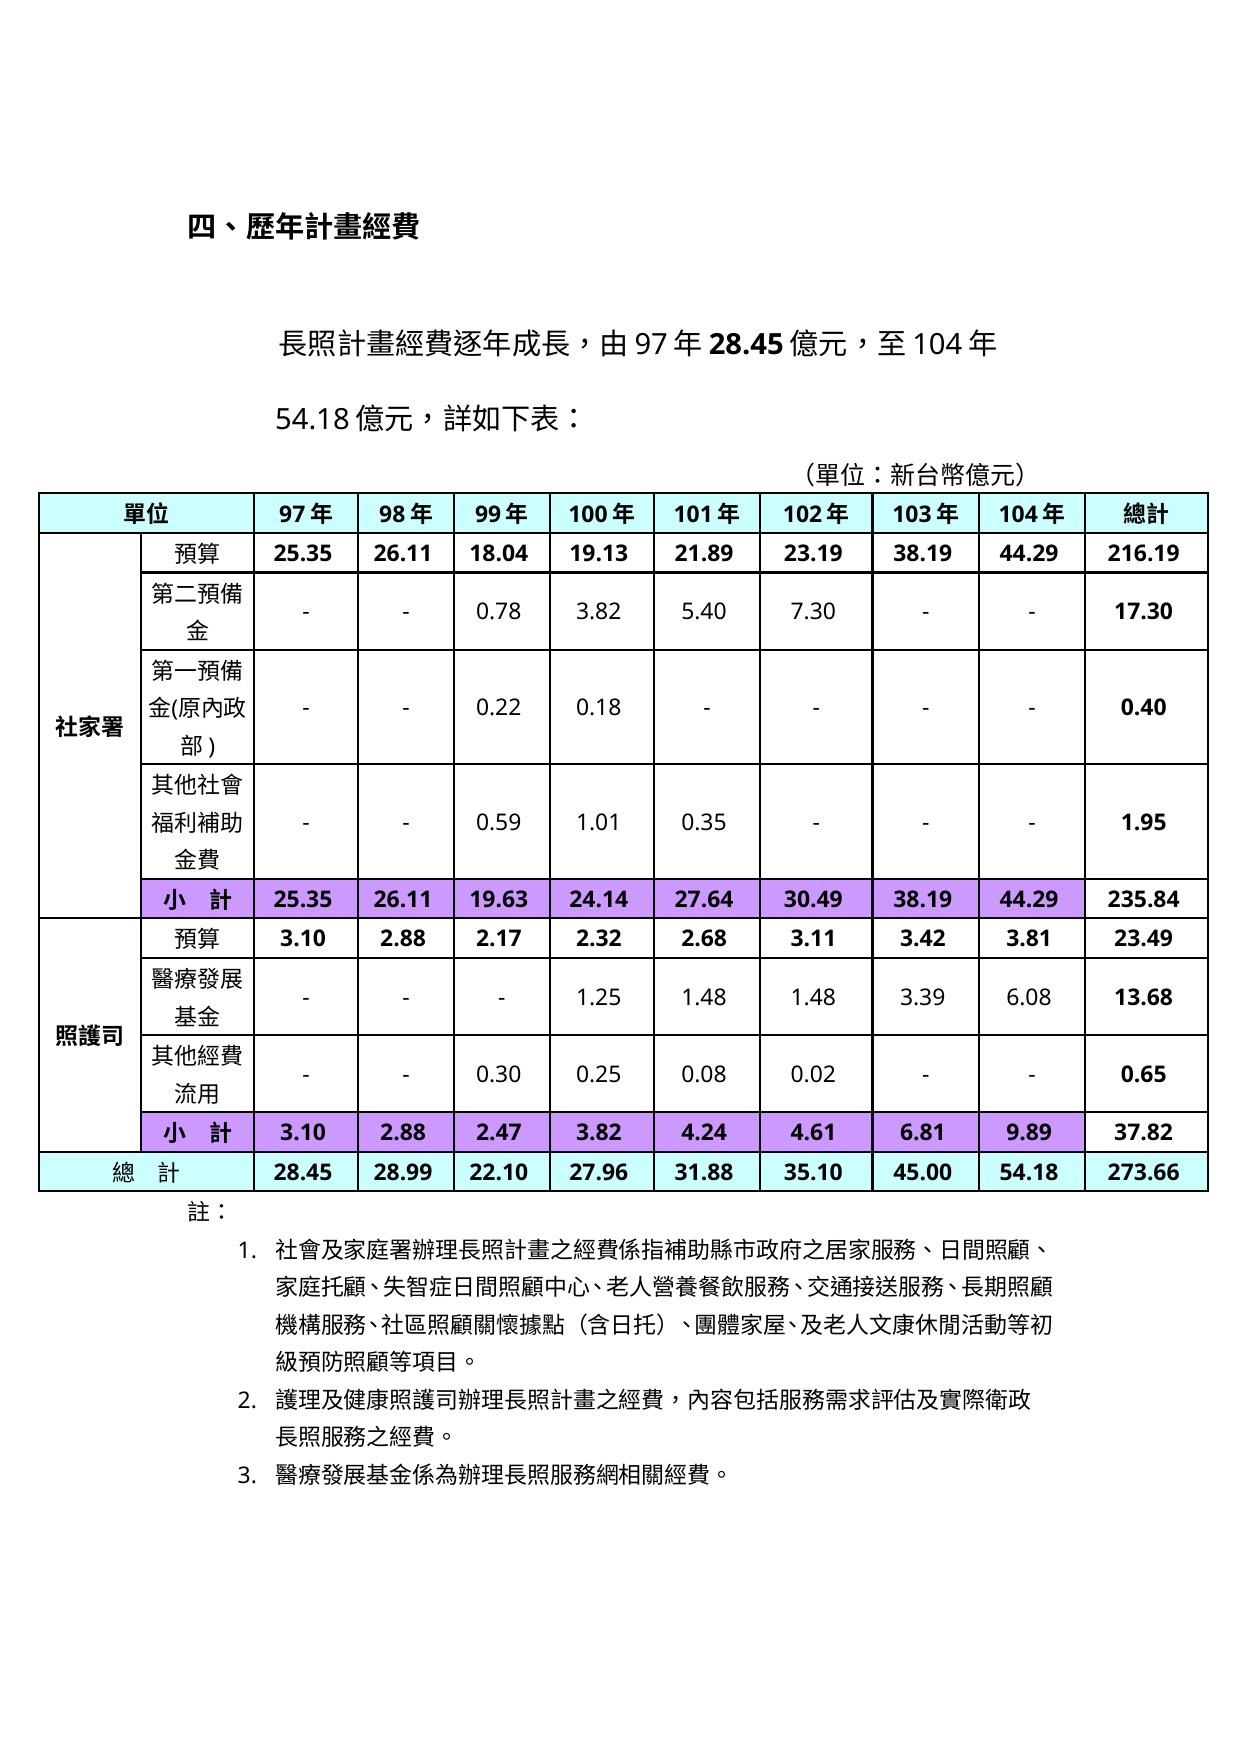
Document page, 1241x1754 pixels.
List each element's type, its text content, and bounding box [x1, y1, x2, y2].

table_cell 26.11 [359, 534, 453, 571]
table_cell - [359, 651, 453, 763]
table_cell 其他社會福利補助金費 [142, 765, 253, 878]
table_cell 3.10 [255, 1113, 357, 1151]
table_cell - [874, 1036, 978, 1111]
table_cell 17.30 [1086, 574, 1207, 648]
table_header 單位 [40, 494, 253, 532]
table_cell 2.17 [455, 919, 549, 957]
table_cell 2.88 [359, 1113, 453, 1151]
table_cell 23.49 [1086, 919, 1207, 957]
table_cell 預算 [142, 534, 253, 571]
table_cell 總 計 [40, 1153, 253, 1190]
table_cell 6.08 [980, 959, 1084, 1034]
table_cell 0.59 [455, 765, 549, 878]
table_cell 3.42 [874, 919, 978, 957]
table_cell - [980, 765, 1084, 878]
table_cell 44.29 [980, 534, 1084, 571]
table_cell 0.02 [761, 1036, 871, 1111]
table_cell - [359, 1036, 453, 1111]
table_cell 35.10 [761, 1153, 871, 1190]
table_cell 54.18 [980, 1153, 1084, 1190]
table_cell - [980, 574, 1084, 648]
table_cell 其他經費流用 [142, 1036, 253, 1111]
table_cell 0.30 [455, 1036, 549, 1111]
table_cell 1.25 [551, 959, 653, 1034]
table_cell 45.00 [874, 1153, 978, 1190]
table_cell - [761, 651, 871, 763]
table_cell 3.82 [551, 1113, 653, 1151]
table_cell 6.81 [874, 1113, 978, 1151]
table_cell - [655, 651, 759, 763]
table_cell 216.19 [1086, 534, 1207, 571]
table_cell 醫療發展基金 [142, 959, 253, 1034]
table_cell 5.40 [655, 574, 759, 648]
table_cell 37.82 [1086, 1113, 1207, 1151]
table_cell 3.39 [874, 959, 978, 1034]
table_cell 2.47 [455, 1113, 549, 1151]
table_cell 30.49 [761, 880, 871, 917]
table_cell - [255, 651, 357, 763]
table_cell 7.30 [761, 574, 871, 648]
table_cell 38.19 [874, 534, 978, 571]
table_cell 第一預備金(原內政部 ) [142, 651, 253, 763]
table_cell 19.63 [455, 880, 549, 917]
table_cell 1.01 [551, 765, 653, 878]
table_header 總計 [1086, 494, 1207, 532]
table_cell 26.11 [359, 880, 453, 917]
table_cell - [874, 765, 978, 878]
table_cell 0.40 [1086, 651, 1207, 763]
table_cell 21.89 [655, 534, 759, 571]
table_cell 1.48 [761, 959, 871, 1034]
table_cell - [874, 651, 978, 763]
table_cell 235.84 [1086, 880, 1207, 917]
table_cell 38.19 [874, 880, 978, 917]
table_cell 1.95 [1086, 765, 1207, 878]
table_cell 0.18 [551, 651, 653, 763]
table_header 102年 [761, 494, 871, 532]
table_header 100年 [551, 494, 653, 532]
table_cell 273.66 [1086, 1153, 1207, 1190]
table_cell 1.48 [655, 959, 759, 1034]
table_cell 3.10 [255, 919, 357, 957]
table_cell - [359, 765, 453, 878]
table_cell - [255, 765, 357, 878]
table_cell 3.81 [980, 919, 1084, 957]
table_cell - [255, 959, 357, 1034]
table_cell 0.08 [655, 1036, 759, 1111]
table_cell 28.45 [255, 1153, 357, 1190]
table_cell 27.64 [655, 880, 759, 917]
table_cell 22.10 [455, 1153, 549, 1190]
table_cell - [874, 574, 978, 648]
table_header 99年 [455, 494, 549, 532]
table_header 104年 [980, 494, 1084, 532]
table_cell 4.24 [655, 1113, 759, 1151]
table_cell - [255, 1036, 357, 1111]
table_cell 23.19 [761, 534, 871, 571]
table_cell 19.13 [551, 534, 653, 571]
table_cell 28.99 [359, 1153, 453, 1190]
table_cell 2.88 [359, 919, 453, 957]
table_cell 25.35 [255, 534, 357, 571]
table_cell 25.35 [255, 880, 357, 917]
list 社會及家庭署辦理長照計畫之經費係指補助縣市政府之居家服務、日間照顧、家庭托顧、失智症日間照顧中心、老人營養餐飲服務、交通接送服務、長期照顧機構服務、社區照顧關懷據點（含日托）、團體家屋、及老人文康休閒活動等初級預防照顧等項目。 [237, 1230, 1053, 1380]
table_cell 4.61 [761, 1113, 871, 1151]
table_cell 0.25 [551, 1036, 653, 1111]
text 長照計畫經費逐年成長，由97年28.45億元，至104年54.18億元，詳如下表： [187, 305, 1053, 455]
table_cell - [359, 574, 453, 648]
table_cell - [255, 574, 357, 648]
table_cell 預算 [142, 919, 253, 957]
table_cell 0.65 [1086, 1036, 1207, 1111]
table_cell 社家署 [40, 534, 140, 917]
table_cell - [980, 1036, 1084, 1111]
table_cell 小 計 [142, 1113, 253, 1151]
table_cell 0.22 [455, 651, 549, 763]
table_cell 2.32 [551, 919, 653, 957]
table_cell 27.96 [551, 1153, 653, 1190]
table_header 101年 [655, 494, 759, 532]
table_cell 0.78 [455, 574, 549, 648]
subtitle 四、歷年計畫經費 [187, 187, 1053, 262]
table_cell 18.04 [455, 534, 549, 571]
table_cell 31.88 [655, 1153, 759, 1190]
table_cell 24.14 [551, 880, 653, 917]
table_cell 3.11 [761, 919, 871, 957]
table_header 98年 [359, 494, 453, 532]
table_cell - [980, 651, 1084, 763]
table_cell - [761, 765, 871, 878]
table_cell 44.29 [980, 880, 1084, 917]
table_cell 13.68 [1086, 959, 1207, 1034]
table_cell 9.89 [980, 1113, 1084, 1151]
list 醫療發展基金係為辦理長照服務網相關經費。 [237, 1455, 1053, 1492]
text 註： [187, 1192, 1053, 1230]
table_header 103年 [874, 494, 978, 532]
table_cell 3.82 [551, 574, 653, 648]
table_cell 照護司 [40, 919, 140, 1151]
text （單位：新台幣億元） [187, 455, 1040, 492]
table_cell 小 計 [142, 880, 253, 917]
table_header 97年 [255, 494, 357, 532]
list 護理及健康照護司辦理長照計畫之經費，內容包括服務需求評估及實際衛政長照服務之經費。 [237, 1380, 1053, 1455]
table_cell 第二預備金 [142, 574, 253, 648]
table_cell - [359, 959, 453, 1034]
table_cell 2.68 [655, 919, 759, 957]
table_cell - [455, 959, 549, 1034]
table_cell 0.35 [655, 765, 759, 878]
